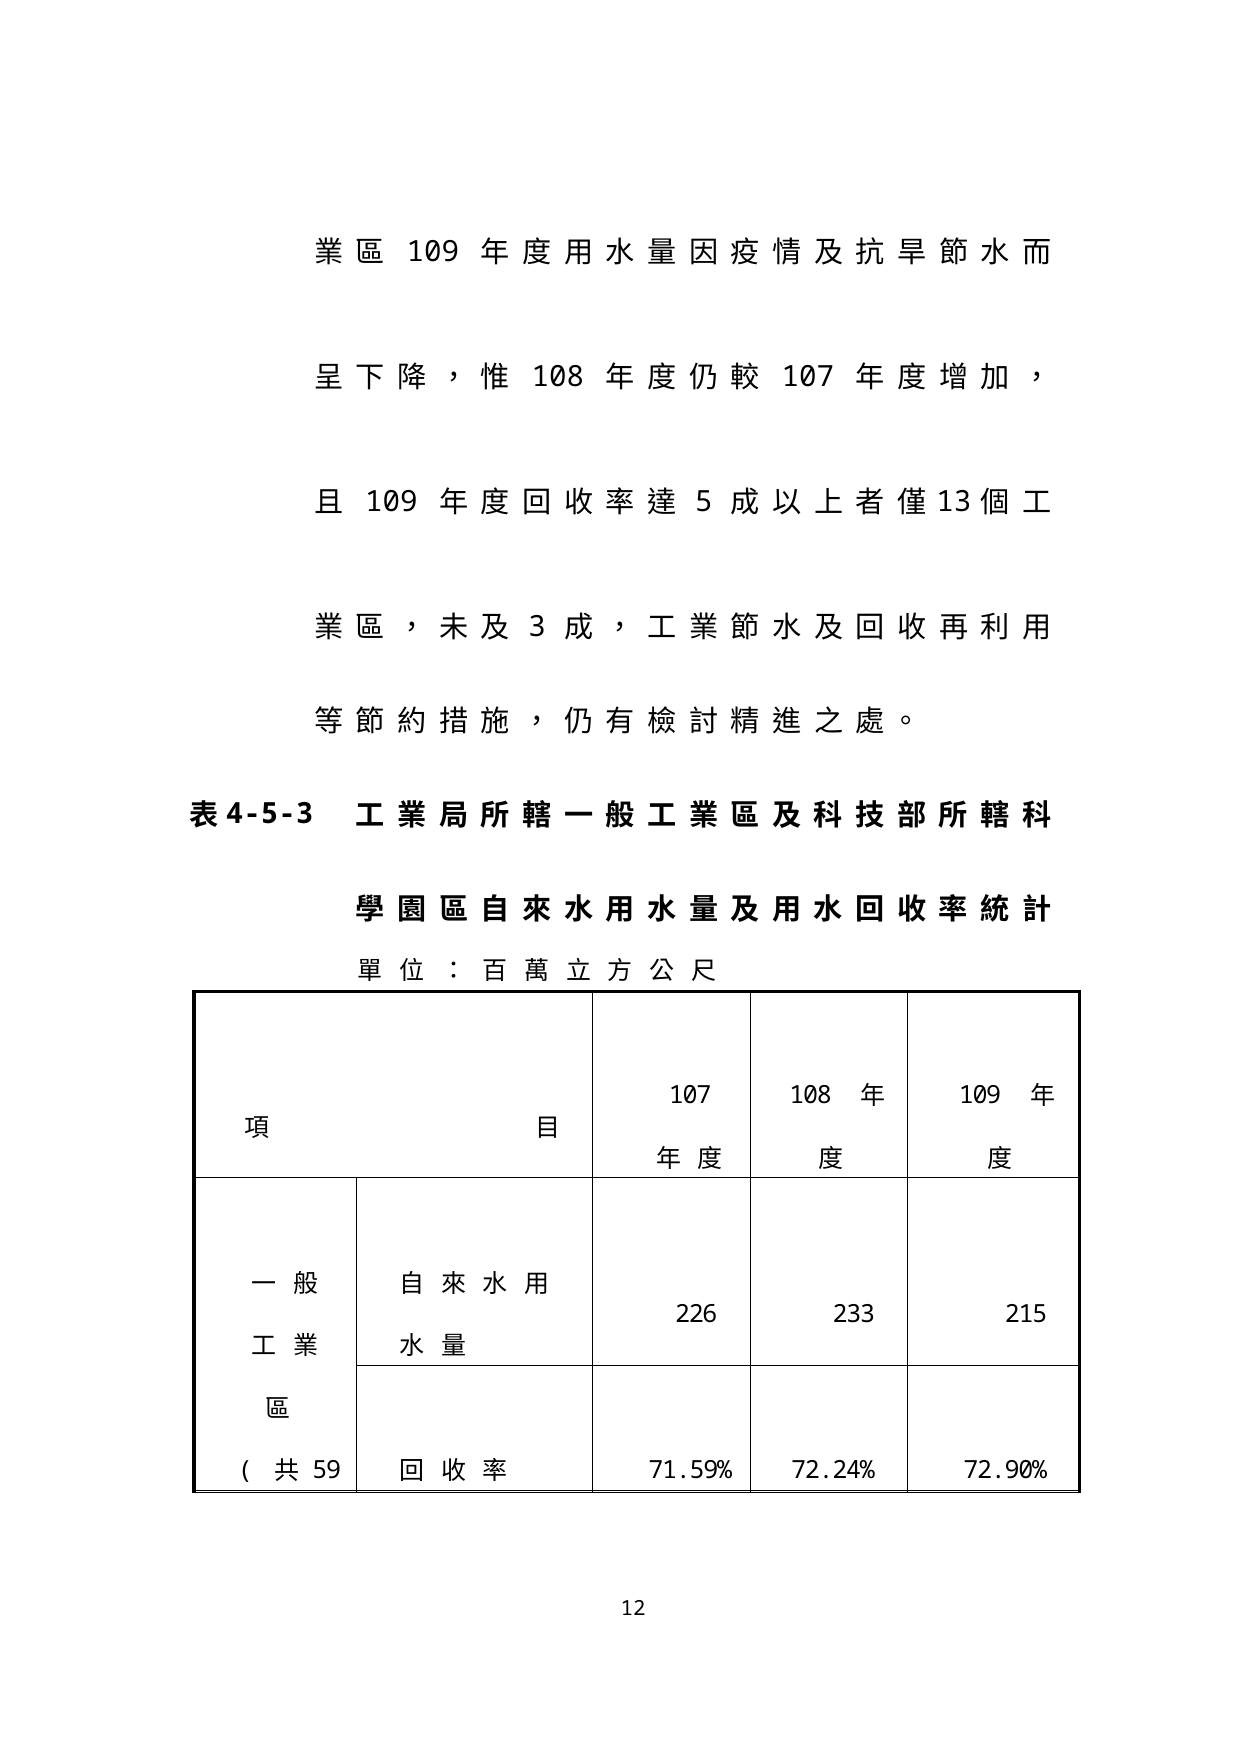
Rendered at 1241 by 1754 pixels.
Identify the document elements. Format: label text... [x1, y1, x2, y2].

table_cell 233 [751, 1178, 907, 1365]
table_cell 回收率 [357, 1366, 592, 1490]
text 表4-5-3 工業局所轄一般工業區及科技部所轄科學園區自來水用水量及用水回收率統計 單位：百萬立方公尺 [183, 740, 1058, 990]
table_cell 71.59% [593, 1366, 750, 1490]
table_cell 226 [593, 1178, 750, 1365]
table_cell 72.90% [908, 1366, 1078, 1490]
table_header 109年度 [908, 993, 1078, 1177]
table_header 項 目 [196, 993, 592, 1177]
text 業區109年度用水量因疫情及抗旱節水而呈下降，惟108年度仍較107年度增加，且109年度回收率達5成以上者僅13個工業區，未及3成，工業節水及回收再利用等節約措施，仍有檢討精進之處。 [271, 177, 1058, 740]
table_cell 215 [908, 1178, 1078, 1365]
table_cell 自來水用水量 [357, 1178, 592, 1365]
table_header 107年度 [593, 993, 750, 1177]
table_cell 一般工業區(共59 [196, 1178, 356, 1490]
table_cell 72.24% [751, 1366, 907, 1490]
table_header 108年度 [751, 993, 907, 1177]
